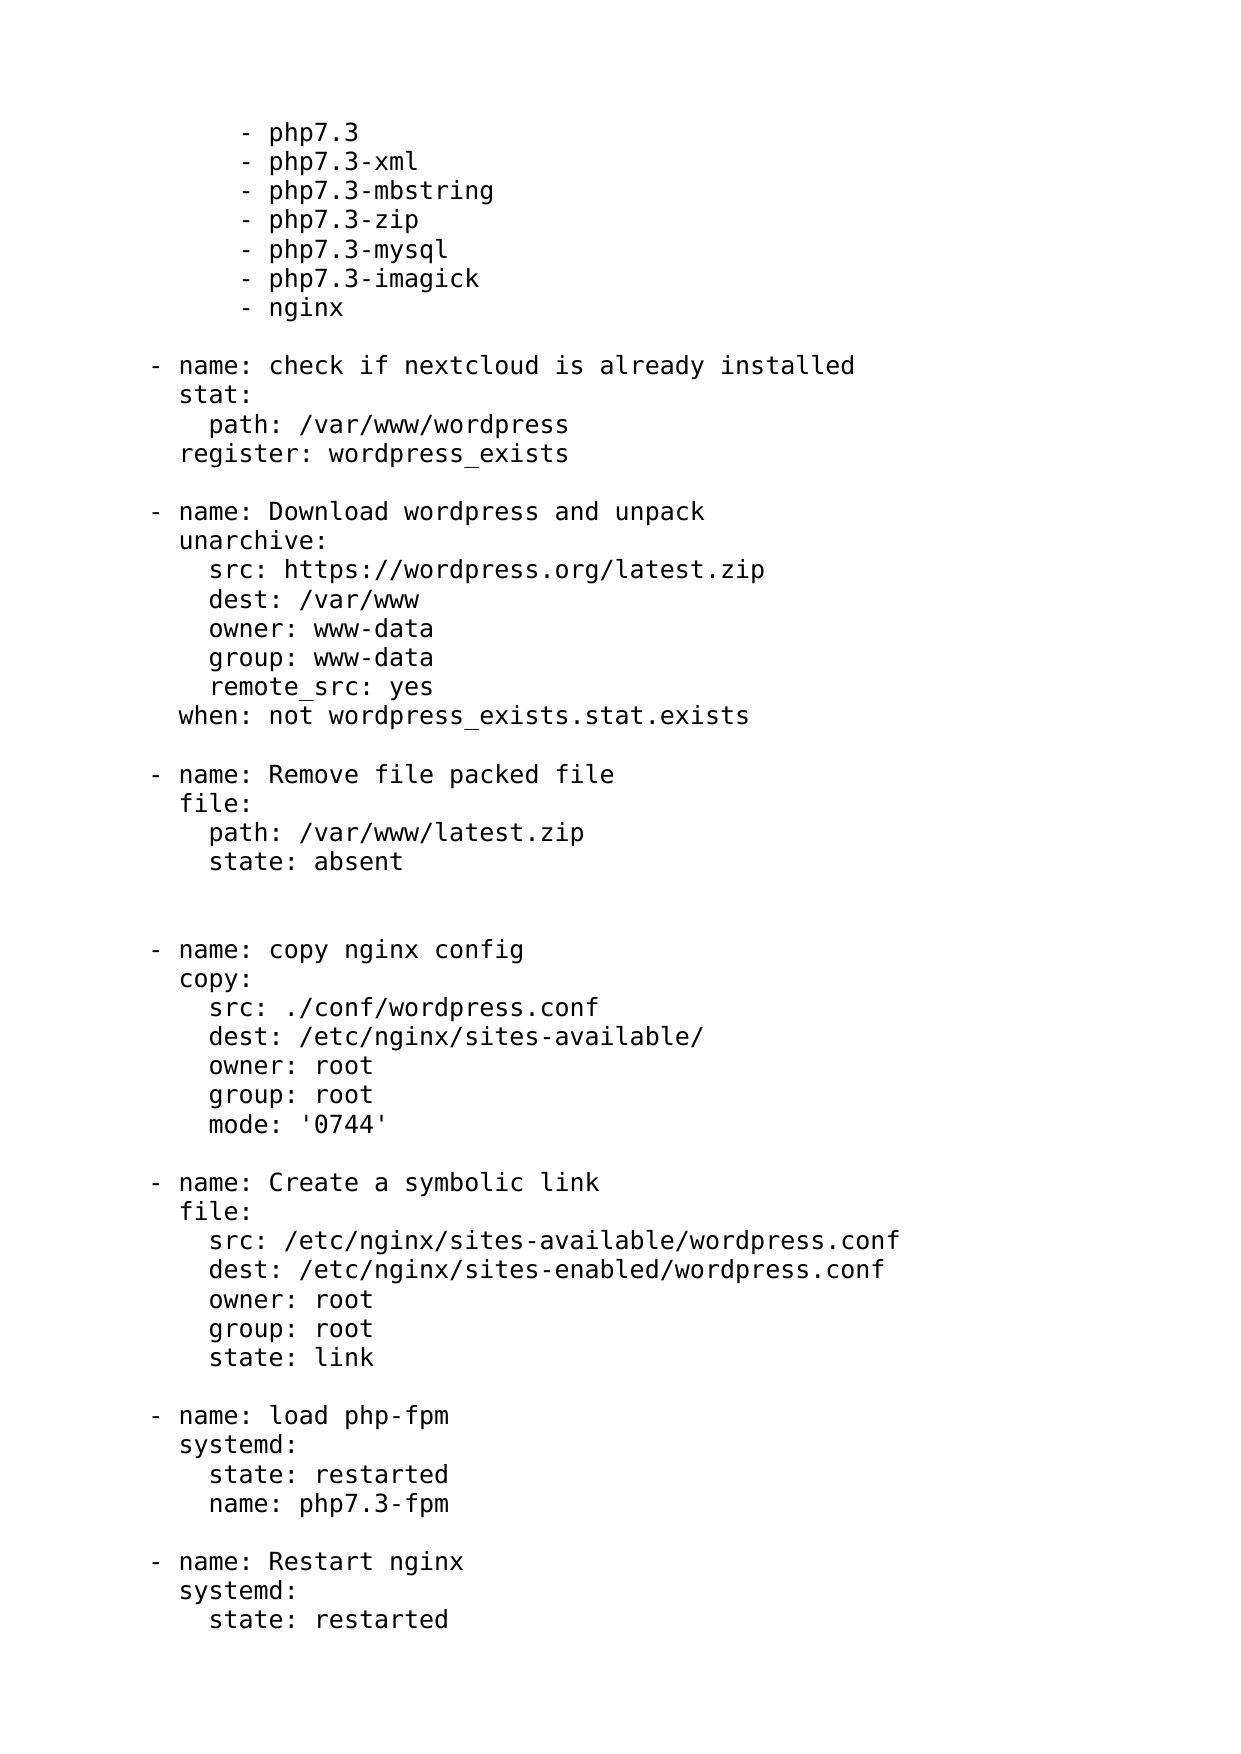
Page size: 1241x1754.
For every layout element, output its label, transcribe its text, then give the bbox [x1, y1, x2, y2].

text - php7.3 - php7.3-xml - php7.3-mbstring - php7.3-zip - php7.3-mysql - php7.3-imagick - nginx - name: check if nextcloud is already installed stat: path: /var/www/wordpress register: wordpress_exists - name: Download wordpress and unpack unarchive: src: https://wordpress.org/latest.zip dest: /var/www owner: www-data group: www-data remote_src: yes when: not wordpress_exists.stat.exists - name: Remove file packed file file: path: /var/www/latest.zip state: absent - name: copy nginx config copy: src: ./conf/wordpress.conf dest: /etc/nginx/sites-available/ owner: root group: root mode: '0744' - name: Create a symbolic link file: src: /etc/nginx/sites-available/wordpress.conf dest: /etc/nginx/sites-enabled/wordpress.conf owner: root group: root state: link - name: load php-fpm systemd: state: restarted name: php7.3-fpm - name: Restart nginx systemd: state: restarted [118, 118, 1122, 1635]
